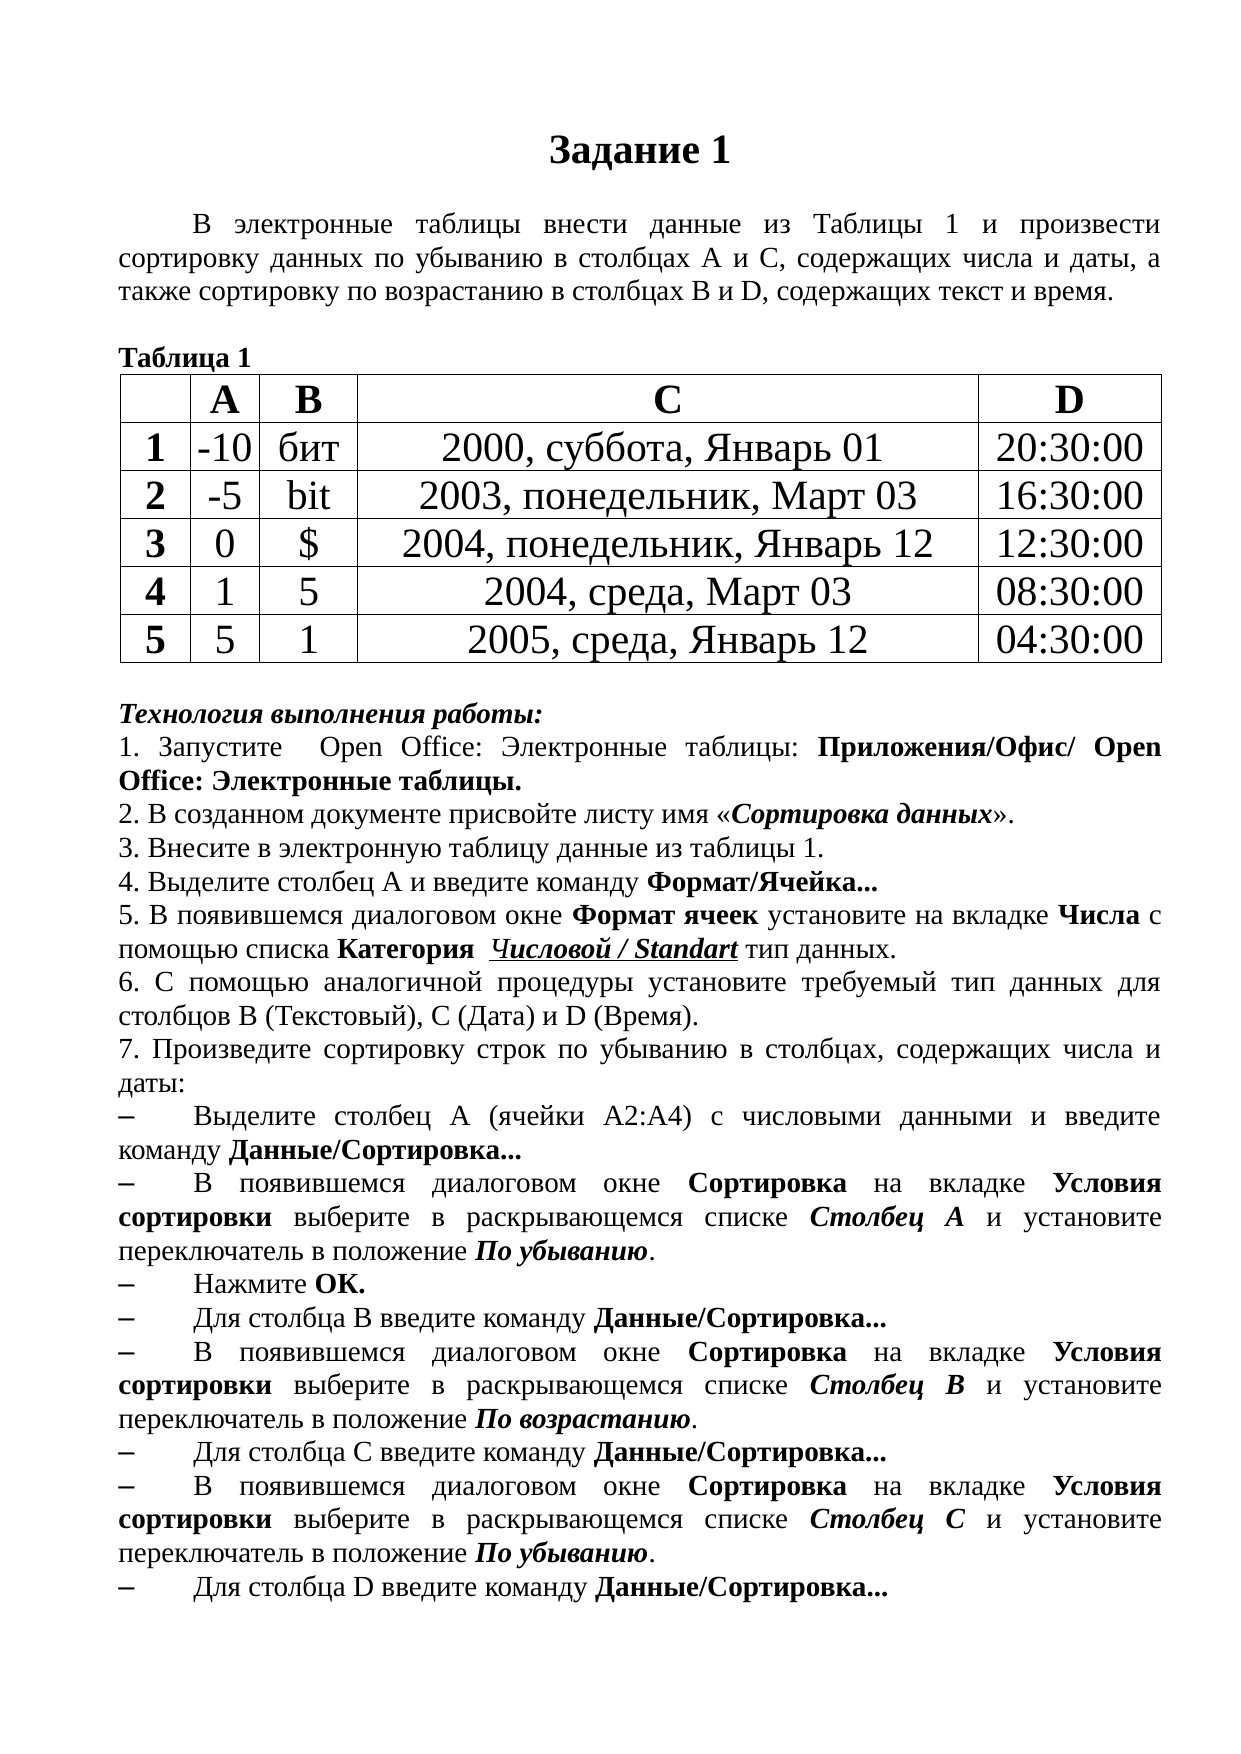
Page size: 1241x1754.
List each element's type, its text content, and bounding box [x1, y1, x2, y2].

table_cell 12:30:00 [1157, 519, 1161, 566]
text 6. С помощью аналогичной процедуры установите требуемый тип данных для столбцов B (Текстовый), C (Дата) и D (Время). [118, 964, 1162, 1031]
table_cell 16:30:00 [1157, 471, 1161, 518]
table_cell бит [353, 423, 357, 470]
list Выделите столбец А (ячейки А2:А4) с числовыми данными и введите команду Данные/Сортировка... [118, 1098, 1162, 1166]
text 1. Запустите Open Office: Электронные таблицы: Приложения/Офис/ Open Office: Электронные таблицы. [118, 729, 1162, 797]
table_cell 4 [186, 567, 190, 614]
text В электронные таблицы внести данные из Таблицы 1 и произвести сортировку данных по убыванию в столбцах А и С, содержащих числа и даты, а также сортировку по возрастанию в столбцах B и D, содержащих текст и время. [118, 206, 1162, 307]
table_cell 2 [186, 471, 190, 518]
text 2. В созданном документе присвойте листу имя «Сортировка данных». [118, 797, 1162, 830]
table_cell -10 [255, 423, 259, 470]
table_header A [255, 375, 259, 422]
list Для столбца С введите команду Данные/Сортировка... [118, 1434, 1162, 1468]
text 4. Выделите столбец А и введите команду Формат/Ячейка... [118, 864, 1162, 897]
list В появившемся диалоговом окне Сортировка на вкладке Условия сортировки выберите в раскрывающемся списке Столбец С и установите переключатель в положение По убыванию. [118, 1468, 1162, 1569]
table_cell 5 [260, 567, 264, 614]
table_cell 1 [260, 615, 264, 662]
table_header B [353, 375, 357, 422]
table_cell 5 [353, 567, 357, 614]
list Для столбца B введите команду Данные/Сортировка... [118, 1300, 1162, 1334]
table_cell bit [260, 471, 264, 518]
list В появившемся диалоговом окне Сортировка на вкладке Условия сортировки выберите в раскрывающемся списке Столбец В и установите переключатель в положение По возрастанию. [118, 1334, 1162, 1434]
table_cell 5 [255, 615, 259, 662]
text Таблица 1 [118, 341, 1162, 374]
table_cell $ [353, 519, 357, 566]
text Технология выполнения работы: [118, 696, 1162, 729]
table_cell $ [260, 519, 264, 566]
list Нажмите ОК. [118, 1266, 1162, 1300]
text 7. Произведите сортировку строк по убыванию в столбцах, содержащих числа и даты: [118, 1031, 1162, 1098]
table_header B [260, 375, 264, 422]
text Задание 1 [118, 125, 1162, 173]
list Для столбца D введите команду Данные/Сортировка... [118, 1569, 1162, 1602]
table_cell 5 [186, 615, 190, 662]
table_header D [1157, 375, 1161, 422]
list В появившемся диалоговом окне Сортировка на вкладке Условия сортировки выберите в раскрывающемся списке Столбец А и установите переключатель в положение По убыванию. [118, 1166, 1162, 1266]
table_cell 0 [255, 519, 259, 566]
table_cell 1 [255, 567, 259, 614]
table_cell бит [260, 423, 264, 470]
table_cell 20:30:00 [1157, 423, 1161, 470]
text 3. Внесите в электронную таблицу данные из таблицы 1. [118, 830, 1162, 864]
table_cell 08:30:00 [1157, 567, 1161, 614]
text 5. В появившемся диалоговом окне Формат ячеек установите на вкладке Числа с помощью списка Категория Числовой / Standart тип данных. [118, 897, 1162, 964]
table_header [186, 375, 190, 422]
table_cell bit [353, 471, 357, 518]
table_cell 1 [353, 615, 357, 662]
table_cell 3 [186, 519, 190, 566]
table_cell 04:30:00 [1157, 615, 1161, 662]
table_header C [358, 375, 362, 422]
table_cell -5 [255, 471, 259, 518]
table_cell 1 [186, 423, 190, 470]
table_header C [974, 375, 978, 422]
